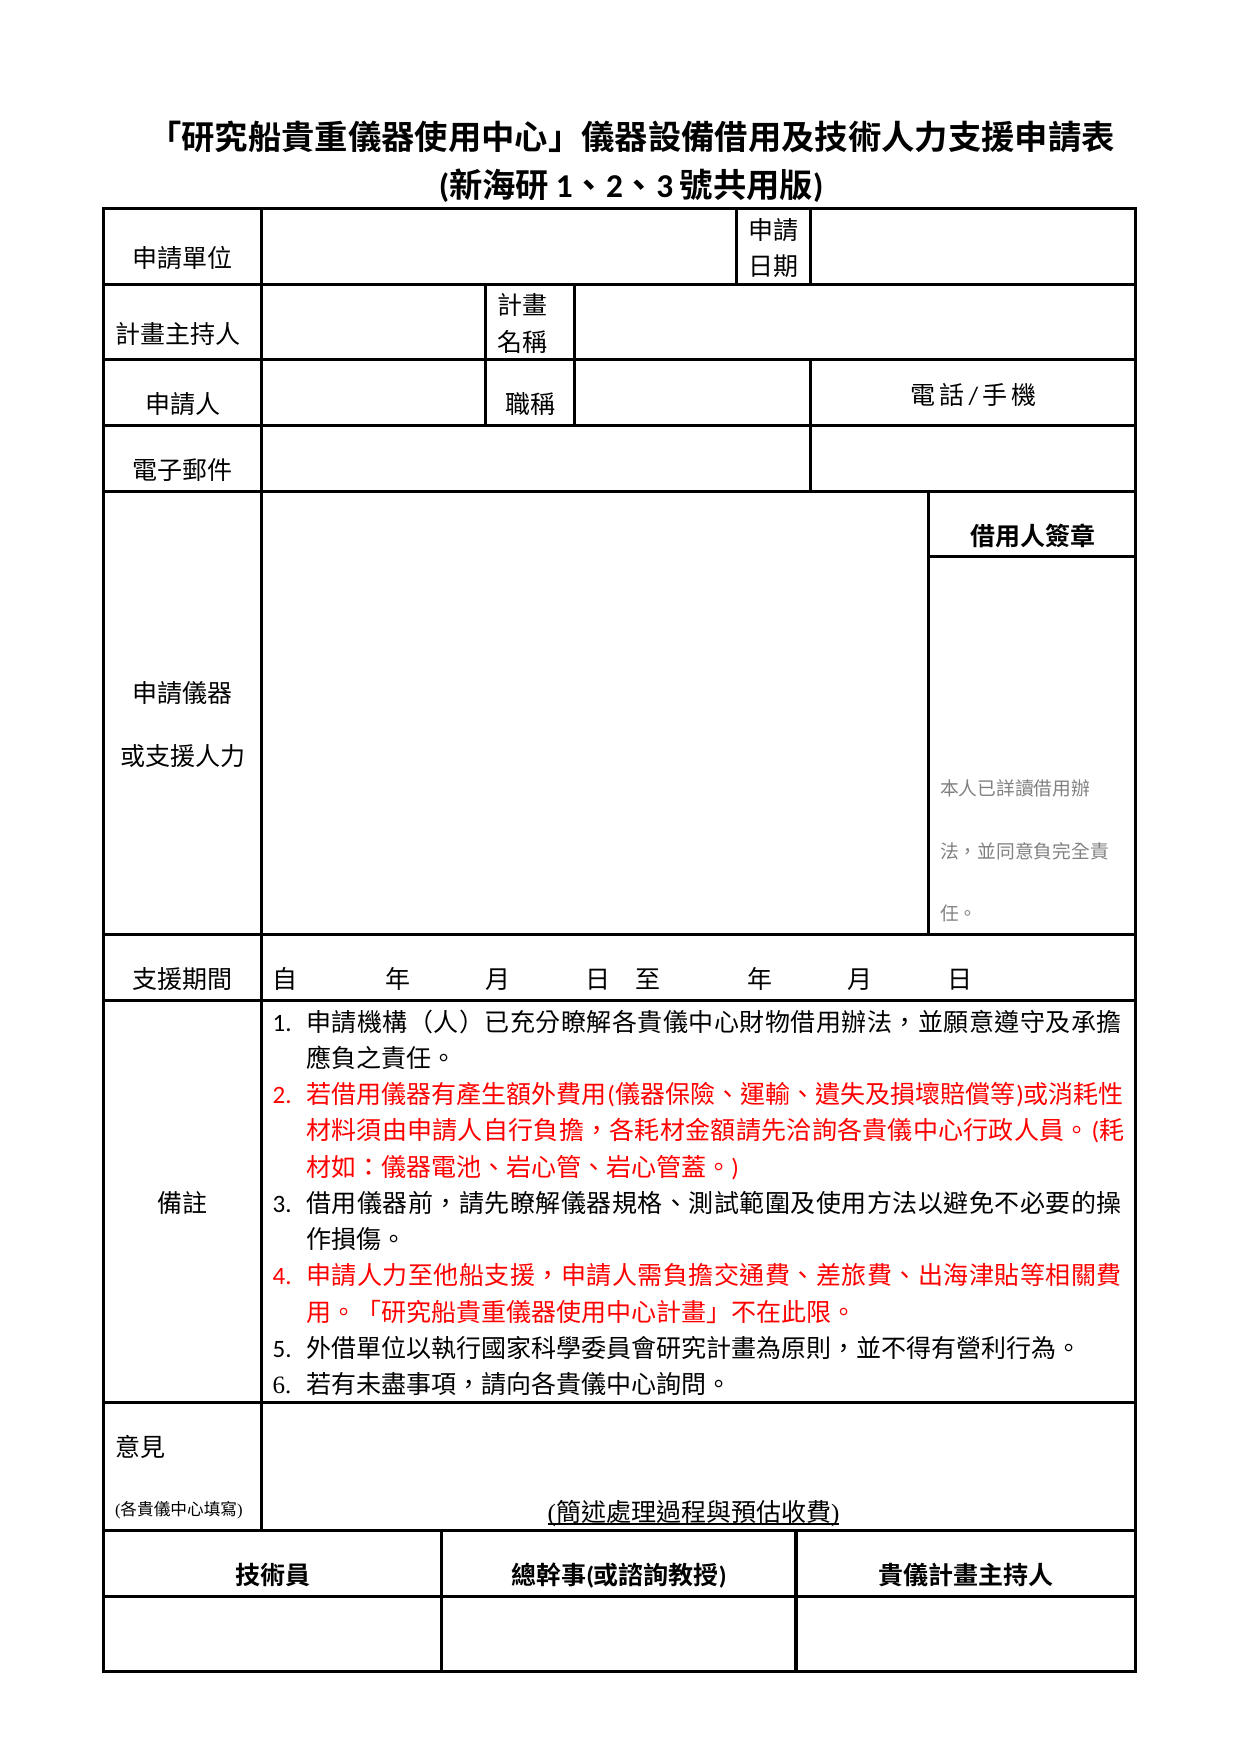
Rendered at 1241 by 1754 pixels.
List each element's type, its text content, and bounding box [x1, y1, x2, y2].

table_cell [105, 1598, 440, 1670]
table_cell 計畫主持人 [105, 286, 260, 358]
table_cell 電子郵件 [105, 427, 260, 489]
table_cell 意見 (各貴儀中心填寫) [105, 1404, 260, 1529]
table_cell [263, 361, 484, 424]
table_cell [443, 1598, 794, 1670]
text 「研究船貴重儀器使用中心」儀器設備借用及技術人力支援申請表 [103, 111, 1152, 159]
table_header 申請單位 [105, 210, 260, 283]
table_cell 職稱 [487, 361, 573, 424]
table_header [263, 210, 735, 283]
table_cell 申請人 [105, 361, 260, 424]
table_cell [576, 361, 809, 424]
table_header 申請日期 [738, 210, 809, 283]
table_cell 申請儀器 或支援人力 [105, 493, 260, 933]
table_cell [263, 493, 927, 933]
table_cell 支援期間 [105, 936, 260, 999]
table_cell 借用人簽章 [930, 493, 1134, 555]
table_cell [263, 286, 484, 358]
table_cell 本人已詳讀借用辦法，並同意負完全責任。 [930, 558, 1134, 933]
table_cell 自 年 月 日 至 年 月 日 [263, 936, 1134, 999]
table_cell 電話/手機 [812, 361, 1134, 424]
table_cell 技術員 [105, 1532, 440, 1594]
table_cell [812, 427, 1134, 489]
table_cell 備註 [105, 1002, 260, 1401]
table_cell 計畫名稱 [487, 286, 573, 358]
table_cell [798, 1598, 1134, 1670]
text (新海研1、2、3號共用版) [102, 159, 1152, 207]
table_cell 總幹事(或諮詢教授) [443, 1532, 794, 1594]
table_cell [263, 427, 809, 489]
table_cell 貴儀計畫主持人 [798, 1532, 1134, 1594]
table_cell 申請機構（人）已充分瞭解各貴儀中心財物借用辦法，並願意遵守及承擔應負之責任。 若借用儀器有產生額外費用(儀器保險、運輸、遺失及損壞賠償等)或消耗性材料須由申請人自行負擔，各耗材金額請先洽詢各貴儀中心行政人員。(耗材如：儀器電池、岩心管、岩心管蓋。) 借用儀器前，請先瞭解儀器規格、測試範圍及使用方法以避免不必要的操作損傷。 申請人力至他船支援，申請人需負擔交通費、差旅費、出海津貼等相關費用。「研究船貴重儀器使用中心計畫」不在此限。 外借單位以執行國家科學委員會研究計畫為原則，並不得有營利行為。 若有未盡事項，請向各貴儀中心詢問。 [263, 1002, 1134, 1401]
table_cell [576, 286, 1134, 358]
table_cell (簡述處理過程與預估收費) [263, 1404, 1134, 1529]
table_header [812, 210, 1134, 283]
